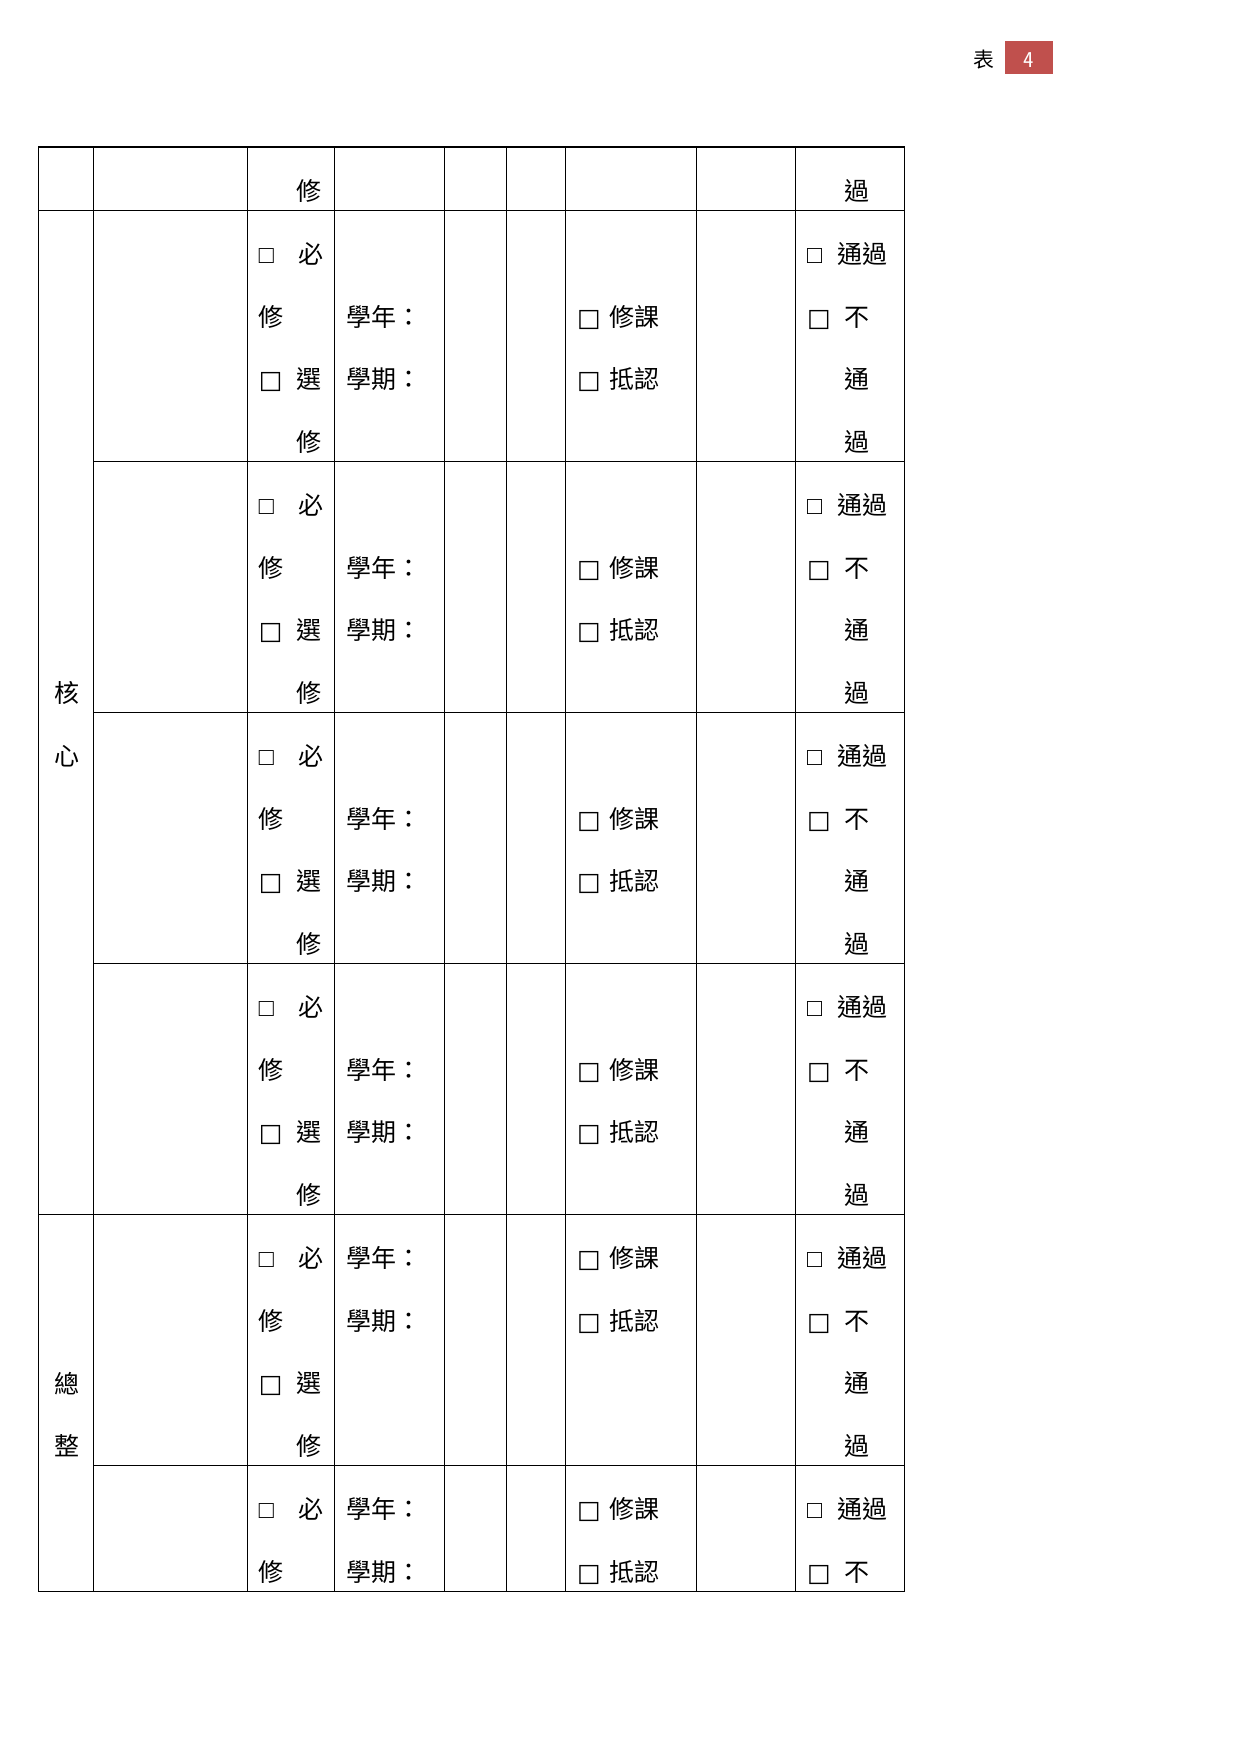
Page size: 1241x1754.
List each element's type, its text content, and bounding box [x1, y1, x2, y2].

table_cell 修課 抵認 [566, 462, 696, 712]
table_cell 修課 抵認 [566, 1215, 696, 1465]
table_cell □ 必修 選修 [248, 148, 334, 210]
table_cell 學年： 學期： [335, 964, 444, 1214]
table_cell 總整 [39, 1215, 93, 1591]
table_cell [697, 1215, 795, 1465]
table_cell [94, 713, 247, 963]
table_cell [507, 964, 565, 1214]
table_cell [507, 462, 565, 712]
table_cell [445, 462, 506, 712]
table_cell □ 必修 選修 [248, 1215, 334, 1465]
table_cell [507, 211, 565, 461]
table_cell [697, 148, 795, 210]
table_cell [94, 462, 247, 712]
table_cell [94, 1466, 247, 1591]
table_cell 修課 抵認 [566, 211, 696, 461]
table_cell □ 必修 選修 [248, 713, 334, 963]
table_cell [94, 1215, 247, 1465]
table_cell 核心 [39, 211, 93, 1214]
table_cell 修課 抵認 [566, 1466, 696, 1591]
table_cell [39, 148, 93, 210]
table_cell [697, 462, 795, 712]
table_cell [445, 211, 506, 461]
table_cell □ 通過 不通過 [796, 148, 904, 210]
table_cell 修課 抵認 [566, 713, 696, 963]
table_cell 修課 抵認 [566, 964, 696, 1214]
table_cell [445, 713, 506, 963]
table_cell [94, 211, 247, 461]
table_cell [335, 148, 444, 210]
table_cell [697, 211, 795, 461]
table_cell 學年： 學期： [335, 713, 444, 963]
table_cell □ 通過 不通過 [796, 211, 904, 461]
table_cell [507, 713, 565, 963]
table_cell [445, 964, 506, 1214]
table_cell [507, 1466, 565, 1591]
table_cell [445, 148, 506, 210]
table_cell [445, 1215, 506, 1465]
table_cell □ 必修 選修 [248, 462, 334, 712]
table_cell [507, 148, 565, 210]
table_cell [94, 964, 247, 1214]
table_cell □ 必修 選修 [248, 211, 334, 461]
table_cell [445, 1466, 506, 1591]
table_cell □ 通過 不通過 [796, 1466, 904, 1591]
table_cell [697, 964, 795, 1214]
table_cell [697, 713, 795, 963]
table_cell □ 通過 不通過 [796, 713, 904, 963]
table_cell □ 必修 選修 [248, 1466, 334, 1591]
table_cell □ 通過 不通過 [796, 964, 904, 1214]
table_cell [507, 1215, 565, 1465]
table_cell □ 通過 不通過 [796, 462, 904, 712]
table_cell [566, 148, 696, 210]
table_cell 學年： 學期： [335, 211, 444, 461]
table_cell □ 通過 不通過 [796, 1215, 904, 1465]
table_cell □ 必修 選修 [248, 964, 334, 1214]
table_cell [94, 148, 247, 210]
table_cell 學年： 學期： [335, 1466, 444, 1591]
table_cell [697, 1466, 795, 1591]
table_cell 學年： 學期： [335, 462, 444, 712]
table_cell 學年： 學期： [335, 1215, 444, 1465]
